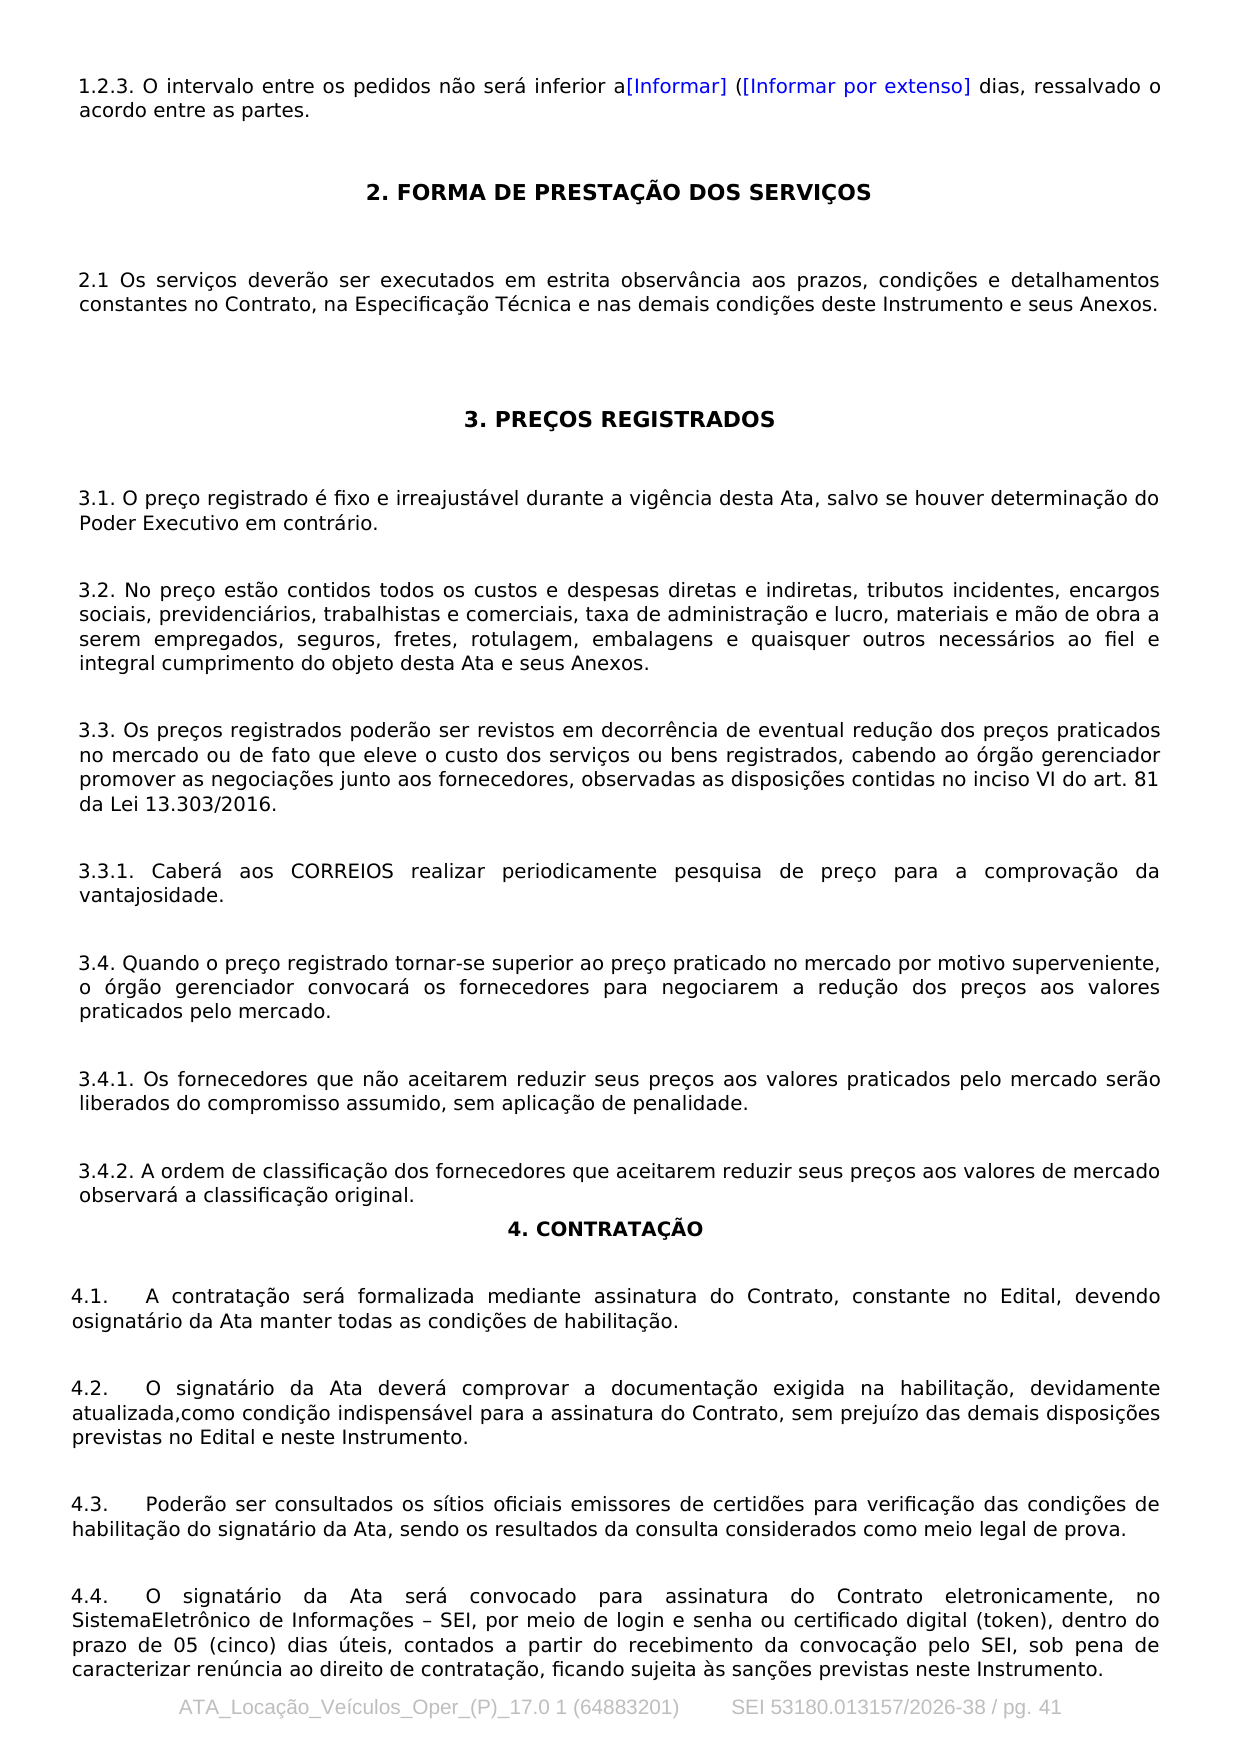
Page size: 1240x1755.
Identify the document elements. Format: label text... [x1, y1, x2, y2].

list O signatário da Ata será convocado para assinatura do Contrato eletronicamente, no SistemaEletrônico de Informações – SEI, por meio de login e senha ou certificado digital (token), dentro do prazo de 05 (cinco) dias úteis, contados a partir do recebimento da convocação pelo SEI, sob pena de caracterizar renúncia ao direito de contratação, ficando sujeita às sanções previstas neste Instrumento. [71, 1585, 1161, 1681]
list A contratação será formalizada mediante assinatura do Contrato, constante no Edital, devendo osignatário da Ata manter todas as condições de habilitação. [71, 1285, 1161, 1333]
subtitle 2. FORMA DE PRESTAÇÃO DOS SERVIÇOS [73, 180, 1164, 205]
text 3.2. No preço estão contidos todos os custos e despesas diretas e indiretas, tributos incidentes, encargos sociais, previdenciários, trabalhistas e comerciais, taxa de administração e lucro, materiais e mão de obra a serem empregados, seguros, fretes, rotulagem, embalagens e quaisquer outros necessários ao fiel e integral cumprimento do objeto desta Ata e seus Anexos. [78, 579, 1161, 675]
text 1.2.3. O intervalo entre os pedidos não será inferior a[Informar] ([Informar por extenso] dias, ressalvado o acordo entre as partes. [78, 75, 1161, 122]
subtitle 3. PREÇOS REGISTRADOS [73, 408, 1166, 433]
text 3.4.2. A ordem de classificação dos fornecedores que aceitarem reduzir seus preços aos valores de mercado observará a classificação original. [78, 1160, 1161, 1207]
text 3.3. Os preços registrados poderão ser revistos em decorrência de eventual redução dos preços praticados no mercado ou de fato que eleve o custo dos serviços ou bens registrados, cabendo ao órgão gerenciador promover as negociações junto aos fornecedores, observadas as disposições contidas no inciso VI do art. 81 da Lei 13.303/2016. [78, 719, 1161, 816]
text 3.1. O preço registrado é fixo e irreajustável durante a vigência desta Ata, salvo se houver determinação do Poder Executivo em contrário. [78, 487, 1161, 534]
list Poderão ser consultados os sítios oficiais emissores de certidões para verificação das condições de habilitação do signatário da Ata, sendo os resultados da consulta considerados como meio legal de prova. [71, 1493, 1161, 1541]
text 3.4.1. Os fornecedores que não aceitarem reduzir seus preços aos valores praticados pelo mercado serão liberados do compromisso assumido, sem aplicação de penalidade. [78, 1068, 1161, 1115]
list O signatário da Ata deverá comprovar a documentação exigida na habilitação, devidamente atualizada,como condição indispensável para a assinatura do Contrato, sem prejuízo das demais disposições previstas no Edital e neste Instrumento. [71, 1377, 1161, 1449]
list CONTRATAÇÃO [43, 1218, 1168, 1241]
text 3.3.1. Caberá aos CORREIOS realizar periodicamente pesquisa de preço para a comprovação da vantajosidade. [78, 860, 1161, 907]
text 3.4. Quando o preço registrado tornar-se superior ao preço praticado no mercado por motivo superveniente, o órgão gerenciador convocará os fornecedores para negociarem a redução dos preços aos valores praticados pelo mercado. [78, 952, 1161, 1023]
text 2.1 Os serviços deverão ser executados em estrita observância aos prazos, condições e detalhamentos constantes no Contrato, na Especificação Técnica e nas demais condições deste Instrumento e seus Anexos. [78, 269, 1161, 317]
